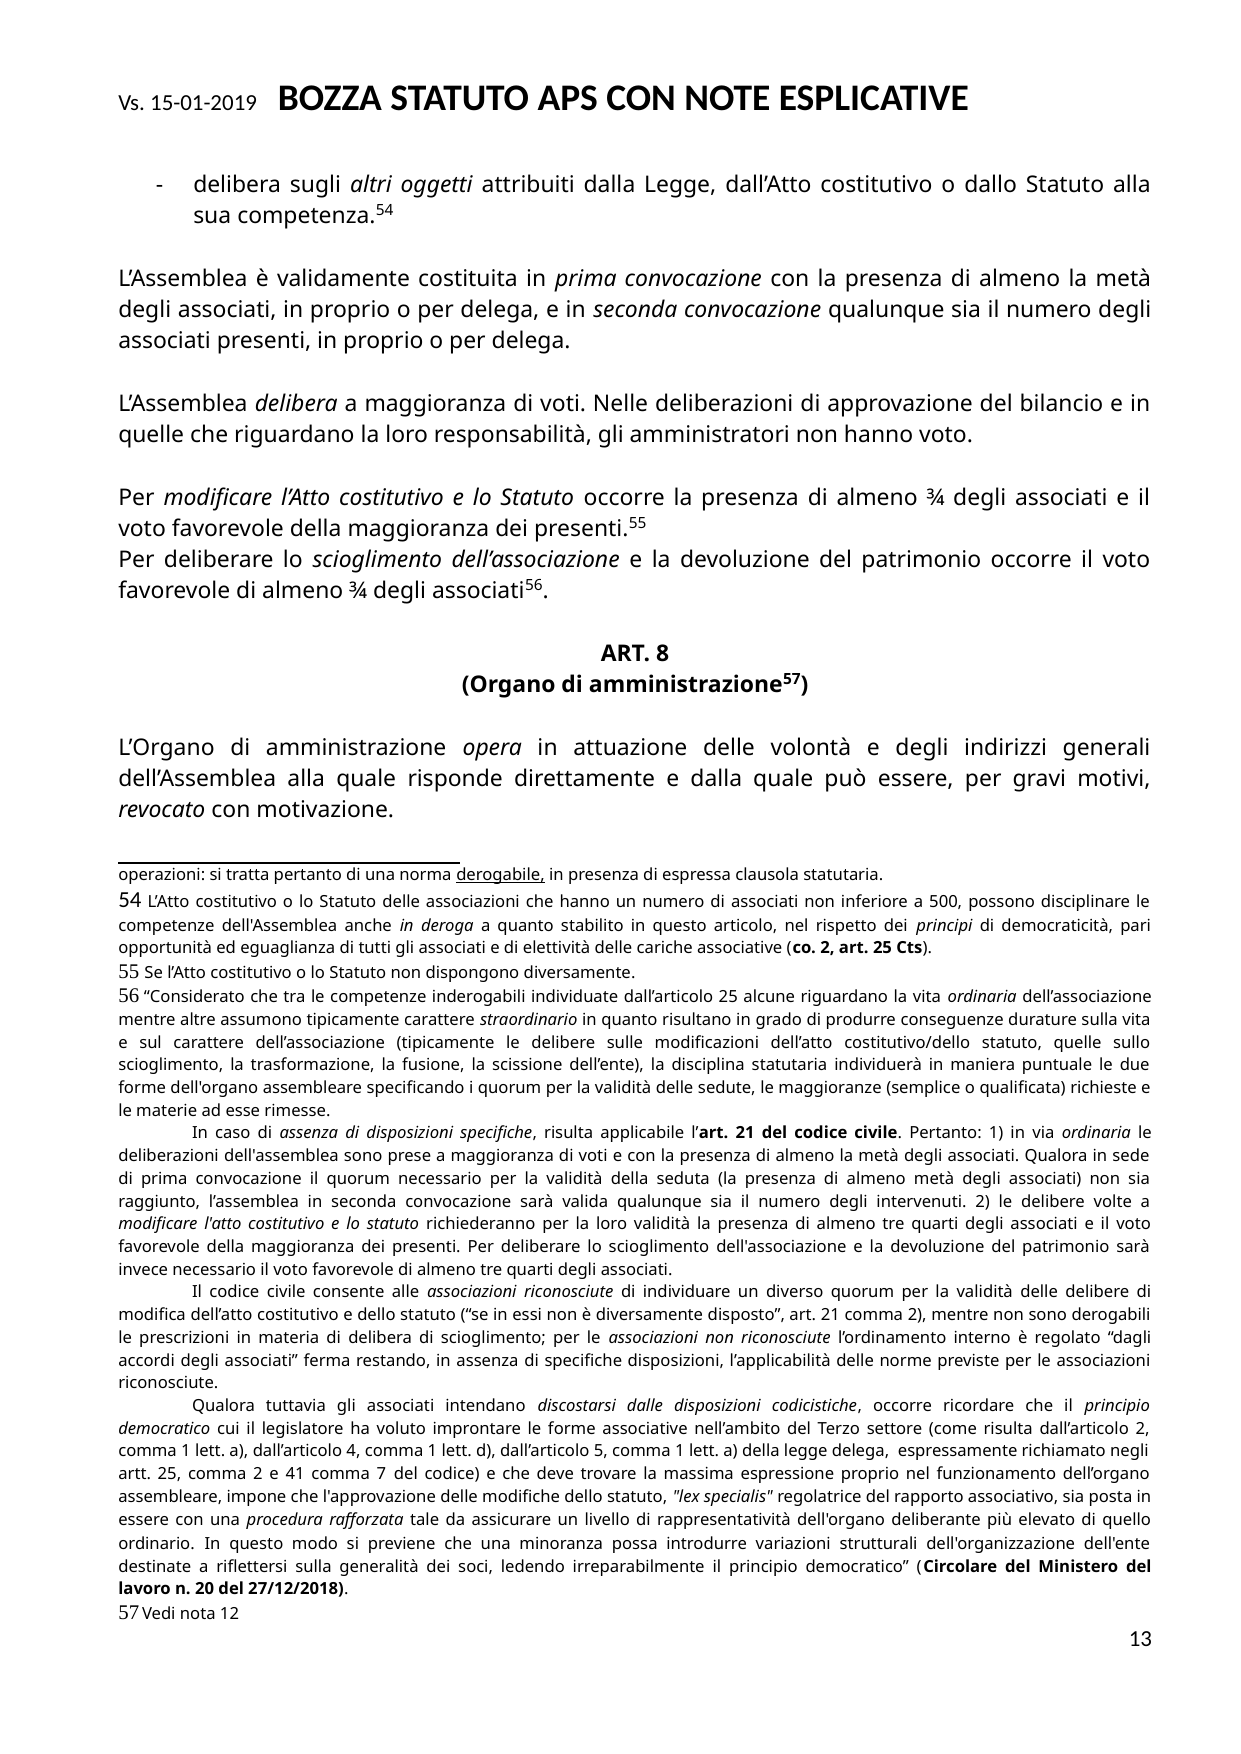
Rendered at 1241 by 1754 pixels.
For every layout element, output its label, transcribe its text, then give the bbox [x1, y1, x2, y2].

list delibera sugli altri oggetti attribuiti dalla Legge, dall’Atto costitutivo o dallo Statuto alla sua competenza. [156, 168, 1152, 231]
text L’Organo di amministrazione opera in attuazione delle volontà e degli indirizzi generali dell’Assemblea alla quale risponde direttamente e dalla quale può essere, per gravi motivi, revocato con motivazione. [118, 731, 1152, 824]
text Per deliberare lo scioglimento dell’associazione e la devoluzione del patrimonio occorre il voto favorevole di almeno ¾ degli associati. [118, 543, 1152, 606]
list operazioni: si tratta pertanto di una norma derogabile, in presenza di espressa clausola statutaria. [118, 863, 1152, 885]
text Se l’Atto costitutivo o lo Statuto non dispongono diversamente. [118, 959, 1152, 983]
text In caso di assenza di disposizioni specifiche, risulta applicabile l’art. 21 del codice civile. Pertanto: 1) in via ordinaria le deliberazioni dell'assemblea sono prese a maggioranza di voti e con la presenza di almeno la metà degli associati. Qualora in sede di prima convocazione il quorum necessario per la validità della seduta (la presenza di almeno metà degli associati) non sia raggiunto, l’assemblea in seconda convocazione sarà valida qualunque sia il numero degli intervenuti. 2) le delibere volte a modificare l'atto costitutivo e lo statuto richiederanno per la loro validità la presenza di almeno tre quarti degli associati e il voto favorevole della maggioranza dei presenti. Per deliberare lo scioglimento dell'associazione e la devoluzione del patrimonio sarà invece necessario il voto favorevole di almeno tre quarti degli associati. [118, 1121, 1152, 1280]
text Il codice civile consente alle associazioni riconosciute di individuare un diverso quorum per la validità delle delibere di modifica dell’atto costitutivo e dello statuto (“se in essi non è diversamente disposto”, art. 21 comma 2), mentre non sono derogabili le prescrizioni in materia di delibera di scioglimento; per le associazioni non riconosciute l’ordinamento interno è regolato “dagli accordi degli associati” ferma restando, in assenza di specifiche disposizioni, l’applicabilità delle norme previste per le associazioni riconosciute. [118, 1280, 1152, 1394]
text L’Assemblea delibera a maggioranza di voti. Nelle deliberazioni di approvazione del bilancio e in quelle che riguardano la loro responsabilità, gli amministratori non hanno voto. [118, 387, 1152, 449]
list L’Atto costitutivo o lo Statuto delle associazioni che hanno un numero di associati non inferiore a 500, possono disciplinare le competenze dell'Assemblea anche in deroga a quanto stabilito in questo articolo, nel rispetto dei principi di democraticità, pari opportunità ed eguaglianza di tutti gli associati e di elettività delle cariche associative (co. 2, art. 25 Cts). [118, 885, 1152, 959]
text Vedi nota 12 [118, 1600, 1152, 1624]
text Qualora tuttavia gli associati intendano discostarsi dalle disposizioni codicistiche, occorre ricordare che il principio democratico cui il legislatore ha voluto improntare le forme associative nell’ambito del Terzo settore (come risulta dall’articolo 2, comma 1 lett. a), dall’articolo 4, comma 1 lett. d), dall’articolo 5, comma 1 lett. a) della legge delega, espressamente richiamato negli artt. 25, comma 2 e 41 comma 7 del codice) e che deve trovare la massima espressione proprio nel funzionamento dell’organo assembleare, impone che l'approvazione delle modifiche dello statuto, "lex specialis" regolatrice del rapporto associativo, sia posta in essere con una procedura rafforzata tale da assicurare un livello di rappresentatività dell'organo deliberante più elevato di quello ordinario. In questo modo si previene che una minoranza possa introdurre variazioni strutturali dell'organizzazione dell'ente destinate a riflettersi sulla generalità dei soci, ledendo irreparabilmente il principio democratico” (Circolare del Ministero del lavoro n. 20 del 27/12/2018). [118, 1394, 1152, 1600]
text ART. 8 [118, 637, 1152, 668]
text (Organo di amministrazione) [118, 668, 1152, 699]
text “Considerato che tra le competenze inderogabili individuate dall’articolo 25 alcune riguardano la vita ordinaria dell’associazione mentre altre assumono tipicamente carattere straordinario in quanto risultano in grado di produrre conseguenze durature sulla vita e sul carattere dell’associazione (tipicamente le delibere sulle modificazioni dell’atto costitutivo/dello statuto, quelle sullo scioglimento, la trasformazione, la fusione, la scissione dell’ente), la disciplina statutaria individuerà in maniera puntuale le due forme dell'organo assembleare specificando i quorum per la validità delle sedute, le maggioranze (semplice o qualificata) richieste e le materie ad esse rimesse. [118, 983, 1152, 1121]
text L’Assemblea è validamente costituita in prima convocazione con la presenza di almeno la metà degli associati, in proprio o per delega, e in seconda convocazione qualunque sia il numero degli associati presenti, in proprio o per delega. [118, 262, 1152, 356]
text Per modificare l’Atto costitutivo e lo Statuto occorre la presenza di almeno ¾ degli associati e il voto favorevole della maggioranza dei presenti. [118, 481, 1152, 543]
